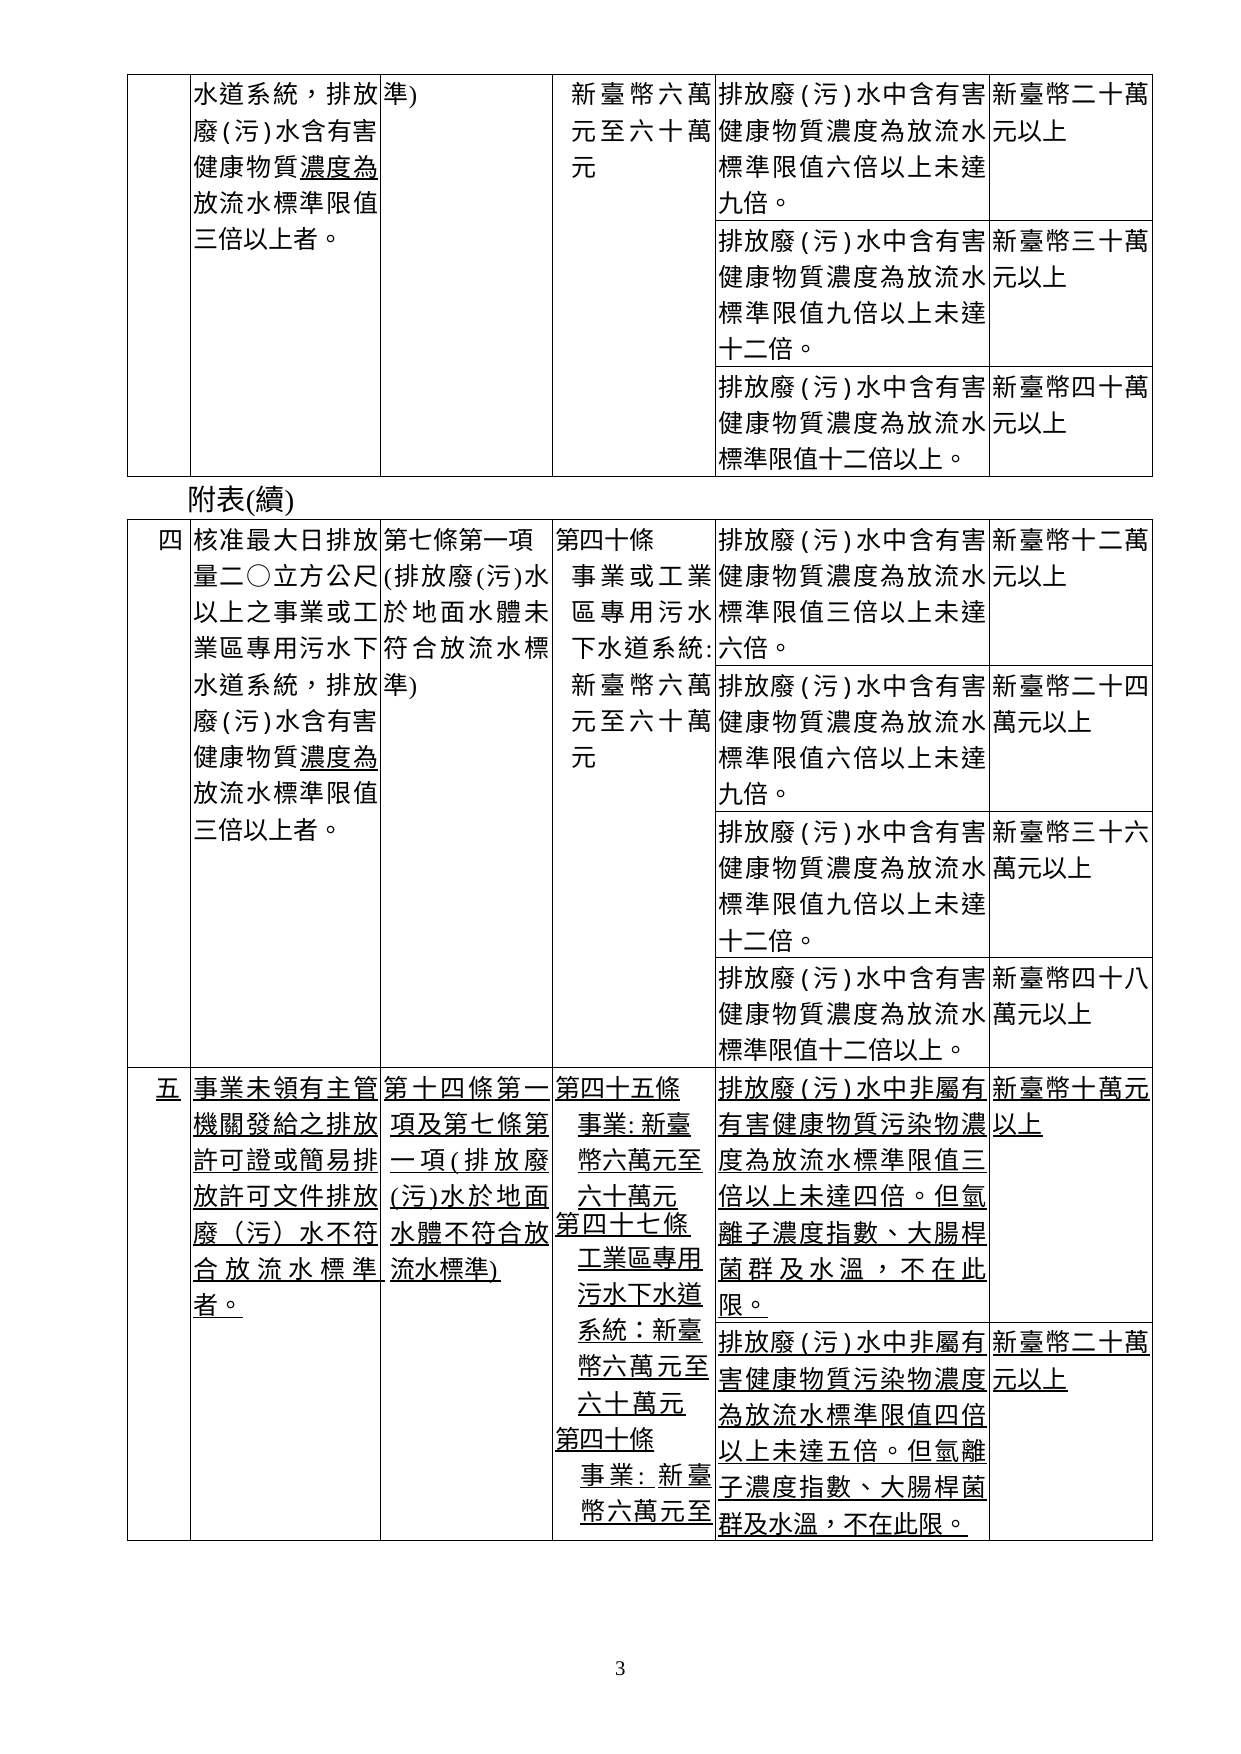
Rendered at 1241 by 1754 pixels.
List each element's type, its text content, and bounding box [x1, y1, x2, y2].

table_cell 排放廢(污)水中含有害健康物質濃度為放流水標準限值十二倍以上。 [716, 367, 989, 476]
table_cell [128, 75, 190, 476]
table_cell 事業未領有主管機關發給之排放許可證或簡易排放許可文件排放廢（污）水不符合放流水標準者。 [191, 1068, 380, 1540]
table_cell 準) [381, 75, 552, 476]
table_cell 新臺幣二十萬元以上 [990, 75, 1152, 220]
table_cell 新臺幣四十八萬元以上 [990, 958, 1152, 1067]
table_cell 排放廢(污)水中非屬有有害健康物質污染物濃度為放流水標準限值三倍以上未達四倍。但氫離子濃度指數、大腸桿菌群及水溫，不在此限。 [716, 1068, 989, 1322]
table_cell 新臺幣四十萬元以上 [990, 367, 1152, 476]
table_header 第七條第一項 (排放廢(污)水於地面水體未符合放流水標準) [381, 520, 552, 1067]
table_cell 排放廢(污)水中含有害健康物質濃度為放流水標準限值九倍以上未達十二倍。 [716, 221, 989, 366]
table_cell 五 [128, 1068, 190, 1540]
table_cell 新臺幣二十萬元以上 [990, 1323, 1152, 1540]
table_cell 水道系統，排放廢(污)水含有害健康物質濃度為放流水標準限值三倍以上者。 [191, 75, 380, 476]
table_cell 新臺幣十萬元以上 [990, 1068, 1152, 1322]
table_cell 排放廢(污)水中含有害健康物質濃度為放流水標準限值六倍以上未達九倍。 [716, 666, 989, 811]
table_cell 新臺幣六萬元至六十萬元 [553, 75, 715, 476]
table_cell 排放廢(污)水中非屬有害健康物質污染物濃度為放流水標準限值四倍以上未達五倍。但氫離子濃度指數、大腸桿菌群及水溫，不在此限。 [716, 1323, 989, 1540]
table_header 第四十條 事業或工業區專用污水下水道系統: 新臺幣六萬元至六十萬元 [553, 520, 715, 1067]
table_header 排放廢(污)水中含有害健康物質濃度為放流水標準限值三倍以上未達六倍。 [716, 520, 989, 665]
table_cell 排放廢(污)水中含有害健康物質濃度為放流水標準限值十二倍以上。 [716, 958, 989, 1067]
table_cell 排放廢(污)水中含有害健康物質濃度為放流水標準限值六倍以上未達九倍。 [716, 75, 989, 220]
text 附表(續) [187, 477, 1053, 519]
table_cell 排放廢(污)水中含有害健康物質濃度為放流水標準限值九倍以上未達十二倍。 [716, 812, 989, 957]
table_header 新臺幣十二萬元以上 [990, 520, 1152, 665]
table_cell 第十四條第一項及第七條第一項(排放廢(污)水於地面水體不符合放流水標準) [381, 1068, 552, 1540]
table_cell 新臺幣三十六萬元以上 [990, 812, 1152, 957]
table_cell 第四十五條 事業: 新臺幣六萬元至六十萬元 第四十七條 工業區專用污水下水道系統：新臺幣六萬元至六十萬元 第四十條 事業: 新臺幣六萬元至 [553, 1068, 715, 1540]
table_cell 新臺幣三十萬元以上 [990, 221, 1152, 366]
table_cell 新臺幣二十四萬元以上 [990, 666, 1152, 811]
table_header 核准最大日排放量二○立方公尺以上之事業或工業區專用污水下水道系統，排放廢(污)水含有害健康物質濃度為放流水標準限值三倍以上者。 [191, 520, 380, 1067]
table_header 四 [128, 520, 190, 1067]
